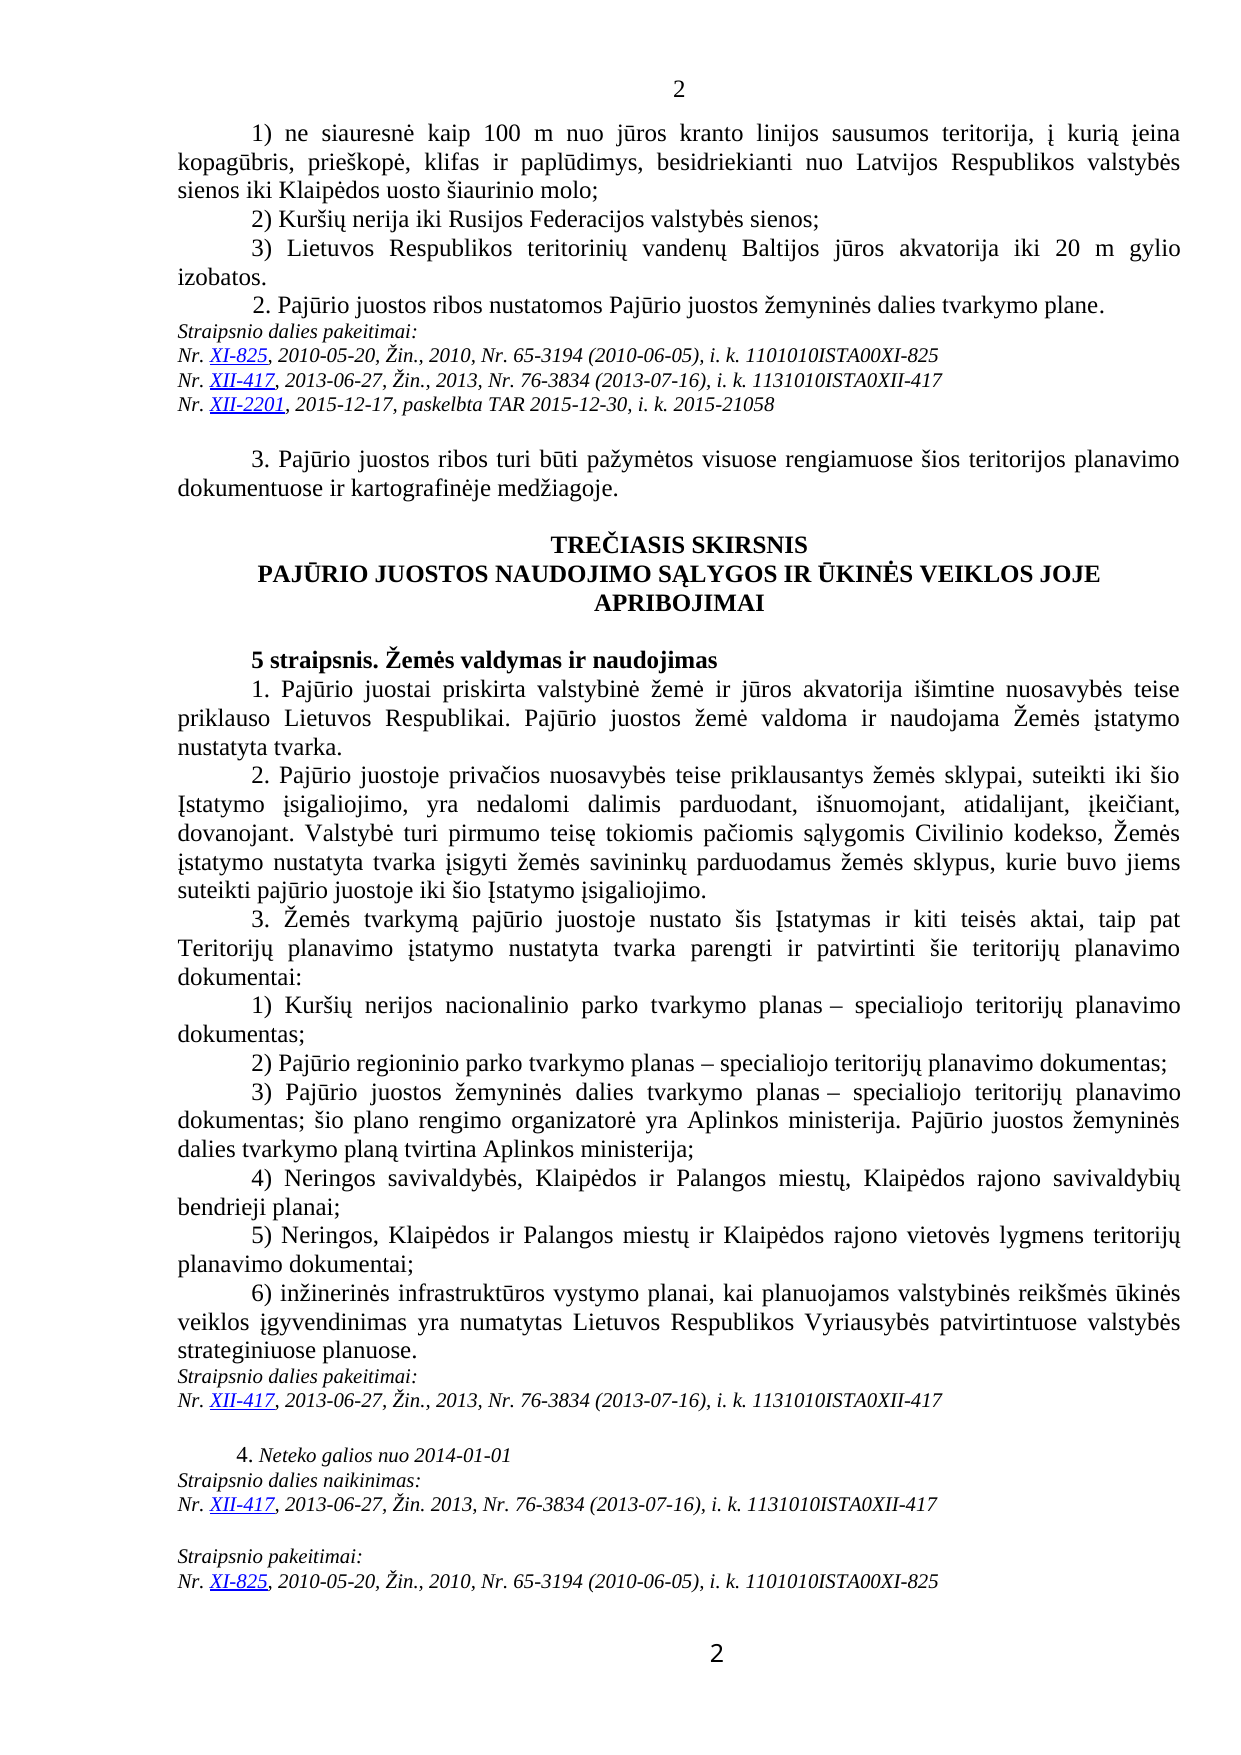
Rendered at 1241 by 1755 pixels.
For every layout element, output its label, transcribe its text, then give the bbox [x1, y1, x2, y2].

text Straipsnio pakeitimai: [177, 1544, 1181, 1568]
text 3) Lietuvos Respublikos teritorinių vandenų Baltijos jūros akvatorija iki 20 m gylio izobatos. [177, 233, 1181, 291]
text Nr. XII-2201, 2015-12-17, paskelbta TAR 2015-12-30, i. k. 2015-21058 [177, 392, 1181, 416]
text 5) Neringos, Klaipėdos ir Palangos miestų ir Klaipėdos rajono vietovės lygmens teritorijų planavimo dokumentai; [177, 1221, 1181, 1278]
text 2. Pajūrio juostos ribos nustatomos Pajūrio juostos žemyninės dalies tvarkymo plane. [177, 291, 1181, 319]
text Nr. XII-417, 2013-06-27, Žin. 2013, Nr. 76-3834 (2013-07-16), i. k. 1131010ISTA0XII-417 [177, 1492, 1181, 1516]
text 1) ne siauresnė kaip 100 m nuo jūros kranto linijos sausumos teritorija, į kurią įeina kopagūbris, prieškopė, klifas ir paplūdimys, besidriekianti nuo Latvijos Respublikos valstybės sienos iki Klaipėdos uosto šiaurinio molo; [177, 118, 1181, 204]
text 4. Neteko galios nuo 2014-01-01 [177, 1441, 1181, 1468]
text 6) inžinerinės infrastruktūros vystymo planai, kai planuojamos valstybinės reikšmės ūkinės veiklos įgyvendinimas yra numatytas Lietuvos Respublikos Vyriausybės patvirtintuose valstybės strateginiuose planuose. [177, 1278, 1181, 1364]
text Nr. XII-417, 2013-06-27, Žin., 2013, Nr. 76-3834 (2013-07-16), i. k. 1131010ISTA0XII-417 [177, 367, 1181, 392]
text Nr. XI-825, 2010-05-20, Žin., 2010, Nr. 65-3194 (2010-06-05), i. k. 1101010ISTA00XI-825 [177, 343, 1181, 367]
text 3. Pajūrio juostos ribos turi būti pažymėtos visuose rengiamuose šios teritorijos planavimo dokumentuose ir kartografinėje medžiagoje. [177, 444, 1181, 502]
text Straipsnio dalies pakeitimai: [177, 319, 1181, 343]
text 3) Pajūrio juostos žemyninės dalies tvarkymo planas – specialiojo teritorijų planavimo dokumentas; šio plano rengimo organizatorė yra Aplinkos ministerija. Pajūrio juostos žemyninės dalies tvarkymo planą tvirtina Aplinkos ministerija; [177, 1077, 1181, 1163]
text 4) Neringos savivaldybės, Klaipėdos ir Palangos miestų, Klaipėdos rajono savivaldybių bendrieji planai; [177, 1163, 1181, 1221]
text 1) Kuršių nerijos nacionalinio parko tvarkymo planas – specialiojo teritorijų planavimo dokumentas; [177, 991, 1181, 1048]
text TREČIASIS SKIRSNIS [177, 531, 1181, 559]
text Straipsnio dalies pakeitimai: [177, 1364, 1181, 1388]
text Nr. XI-825, 2010-05-20, Žin., 2010, Nr. 65-3194 (2010-06-05), i. k. 1101010ISTA00XI-825 [177, 1568, 1181, 1593]
text 2. Pajūrio juostoje privačios nuosavybės teise priklausantys žemės sklypai, suteikti iki šio Įstatymo įsigaliojimo, yra nedalomi dalimis parduodant, išnuomojant, atidalijant, įkeičiant, dovanojant. Valstybė turi pirmumo teisę tokiomis pačiomis sąlygomis Civilinio kodekso, Žemės įstatymo nustatyta tvarka įsigyti žemės savininkų parduodamus žemės sklypus, kurie buvo jiems suteikti pajūrio juostoje iki šio Įstatymo įsigaliojimo. [177, 761, 1181, 904]
text Straipsnio dalies naikinimas: [177, 1468, 1181, 1492]
text 3. Žemės tvarkymą pajūrio juostoje nustato šis Įstatymas ir kiti teisės aktai, taip pat Teritorijų planavimo įstatymo nustatyta tvarka parengti ir patvirtinti šie teritorijų planavimo dokumentai: [177, 904, 1181, 991]
text 2) Kuršių nerija iki Rusijos Federacijos valstybės sienos; [177, 204, 1181, 233]
text 2) Pajūrio regioninio parko tvarkymo planas – specialiojo teritorijų planavimo dokumentas; [177, 1048, 1181, 1077]
text 1. Pajūrio juostai priskirta valstybinė žemė ir jūros akvatorija išimtine nuosavybės teise priklauso Lietuvos Respublikai. Pajūrio juostos žemė valdoma ir naudojama Žemės įstatymo nustatyta tvarka. [177, 674, 1181, 761]
text Nr. XII-417, 2013-06-27, Žin., 2013, Nr. 76-3834 (2013-07-16), i. k. 1131010ISTA0XII-417 [177, 1388, 1181, 1412]
text 5 straipsnis. Žemės valdymas ir naudojimas [177, 646, 1181, 674]
text PAJŪRIO JUOSTOS naudojimo sąlygos ir ūkinės veiklos joje apribojimai [177, 559, 1181, 617]
